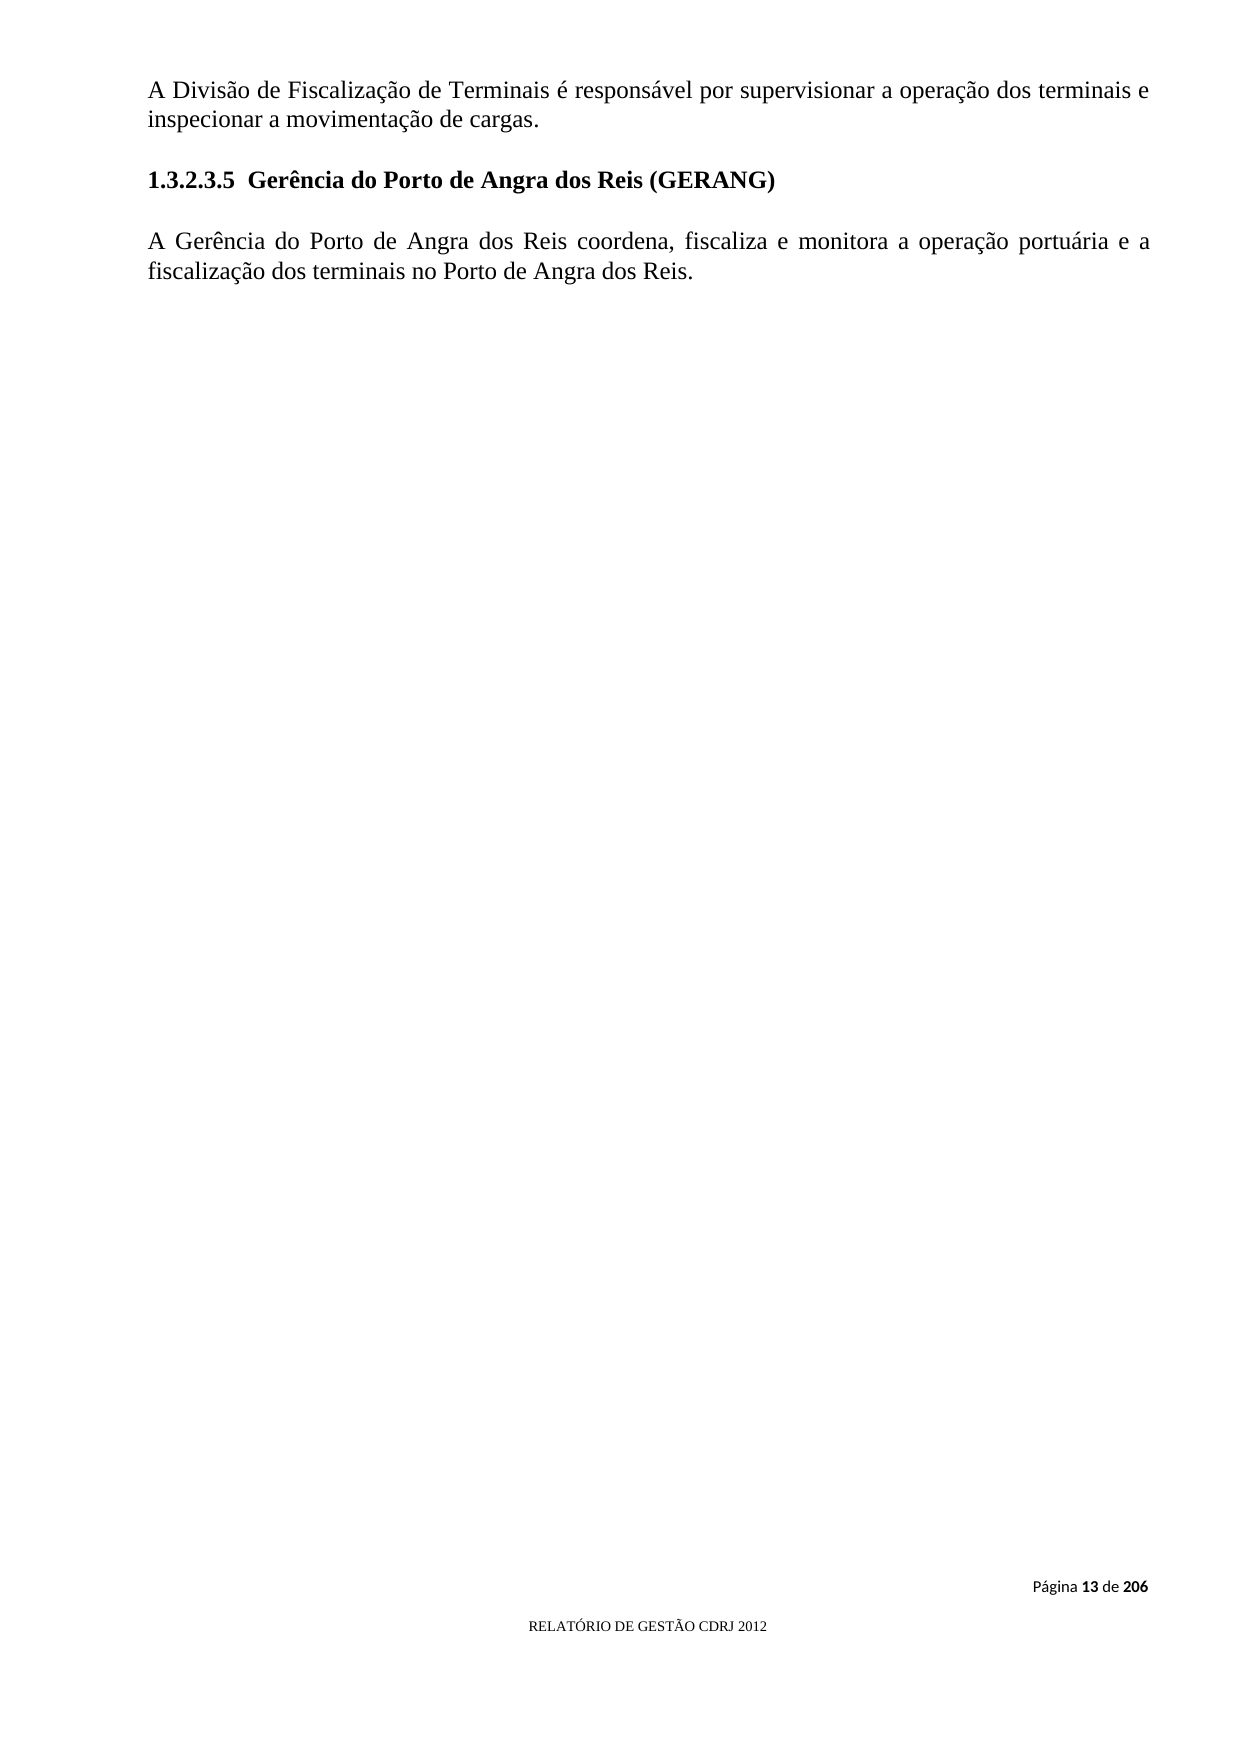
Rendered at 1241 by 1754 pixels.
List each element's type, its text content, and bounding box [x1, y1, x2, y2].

text A Divisão de Fiscalização de Terminais é responsável por supervisionar a operação dos terminais e inspecionar a movimentação de cargas. [147, 75, 1151, 133]
text A Gerência do Porto de Angra dos Reis coordena, fiscaliza e monitora a operação portuária e a fiscalização dos terminais no Porto de Angra dos Reis. [147, 226, 1151, 285]
text 1.3.2.3.5 Gerência do Porto de Angra dos Reis (GERANG) [147, 165, 1152, 194]
